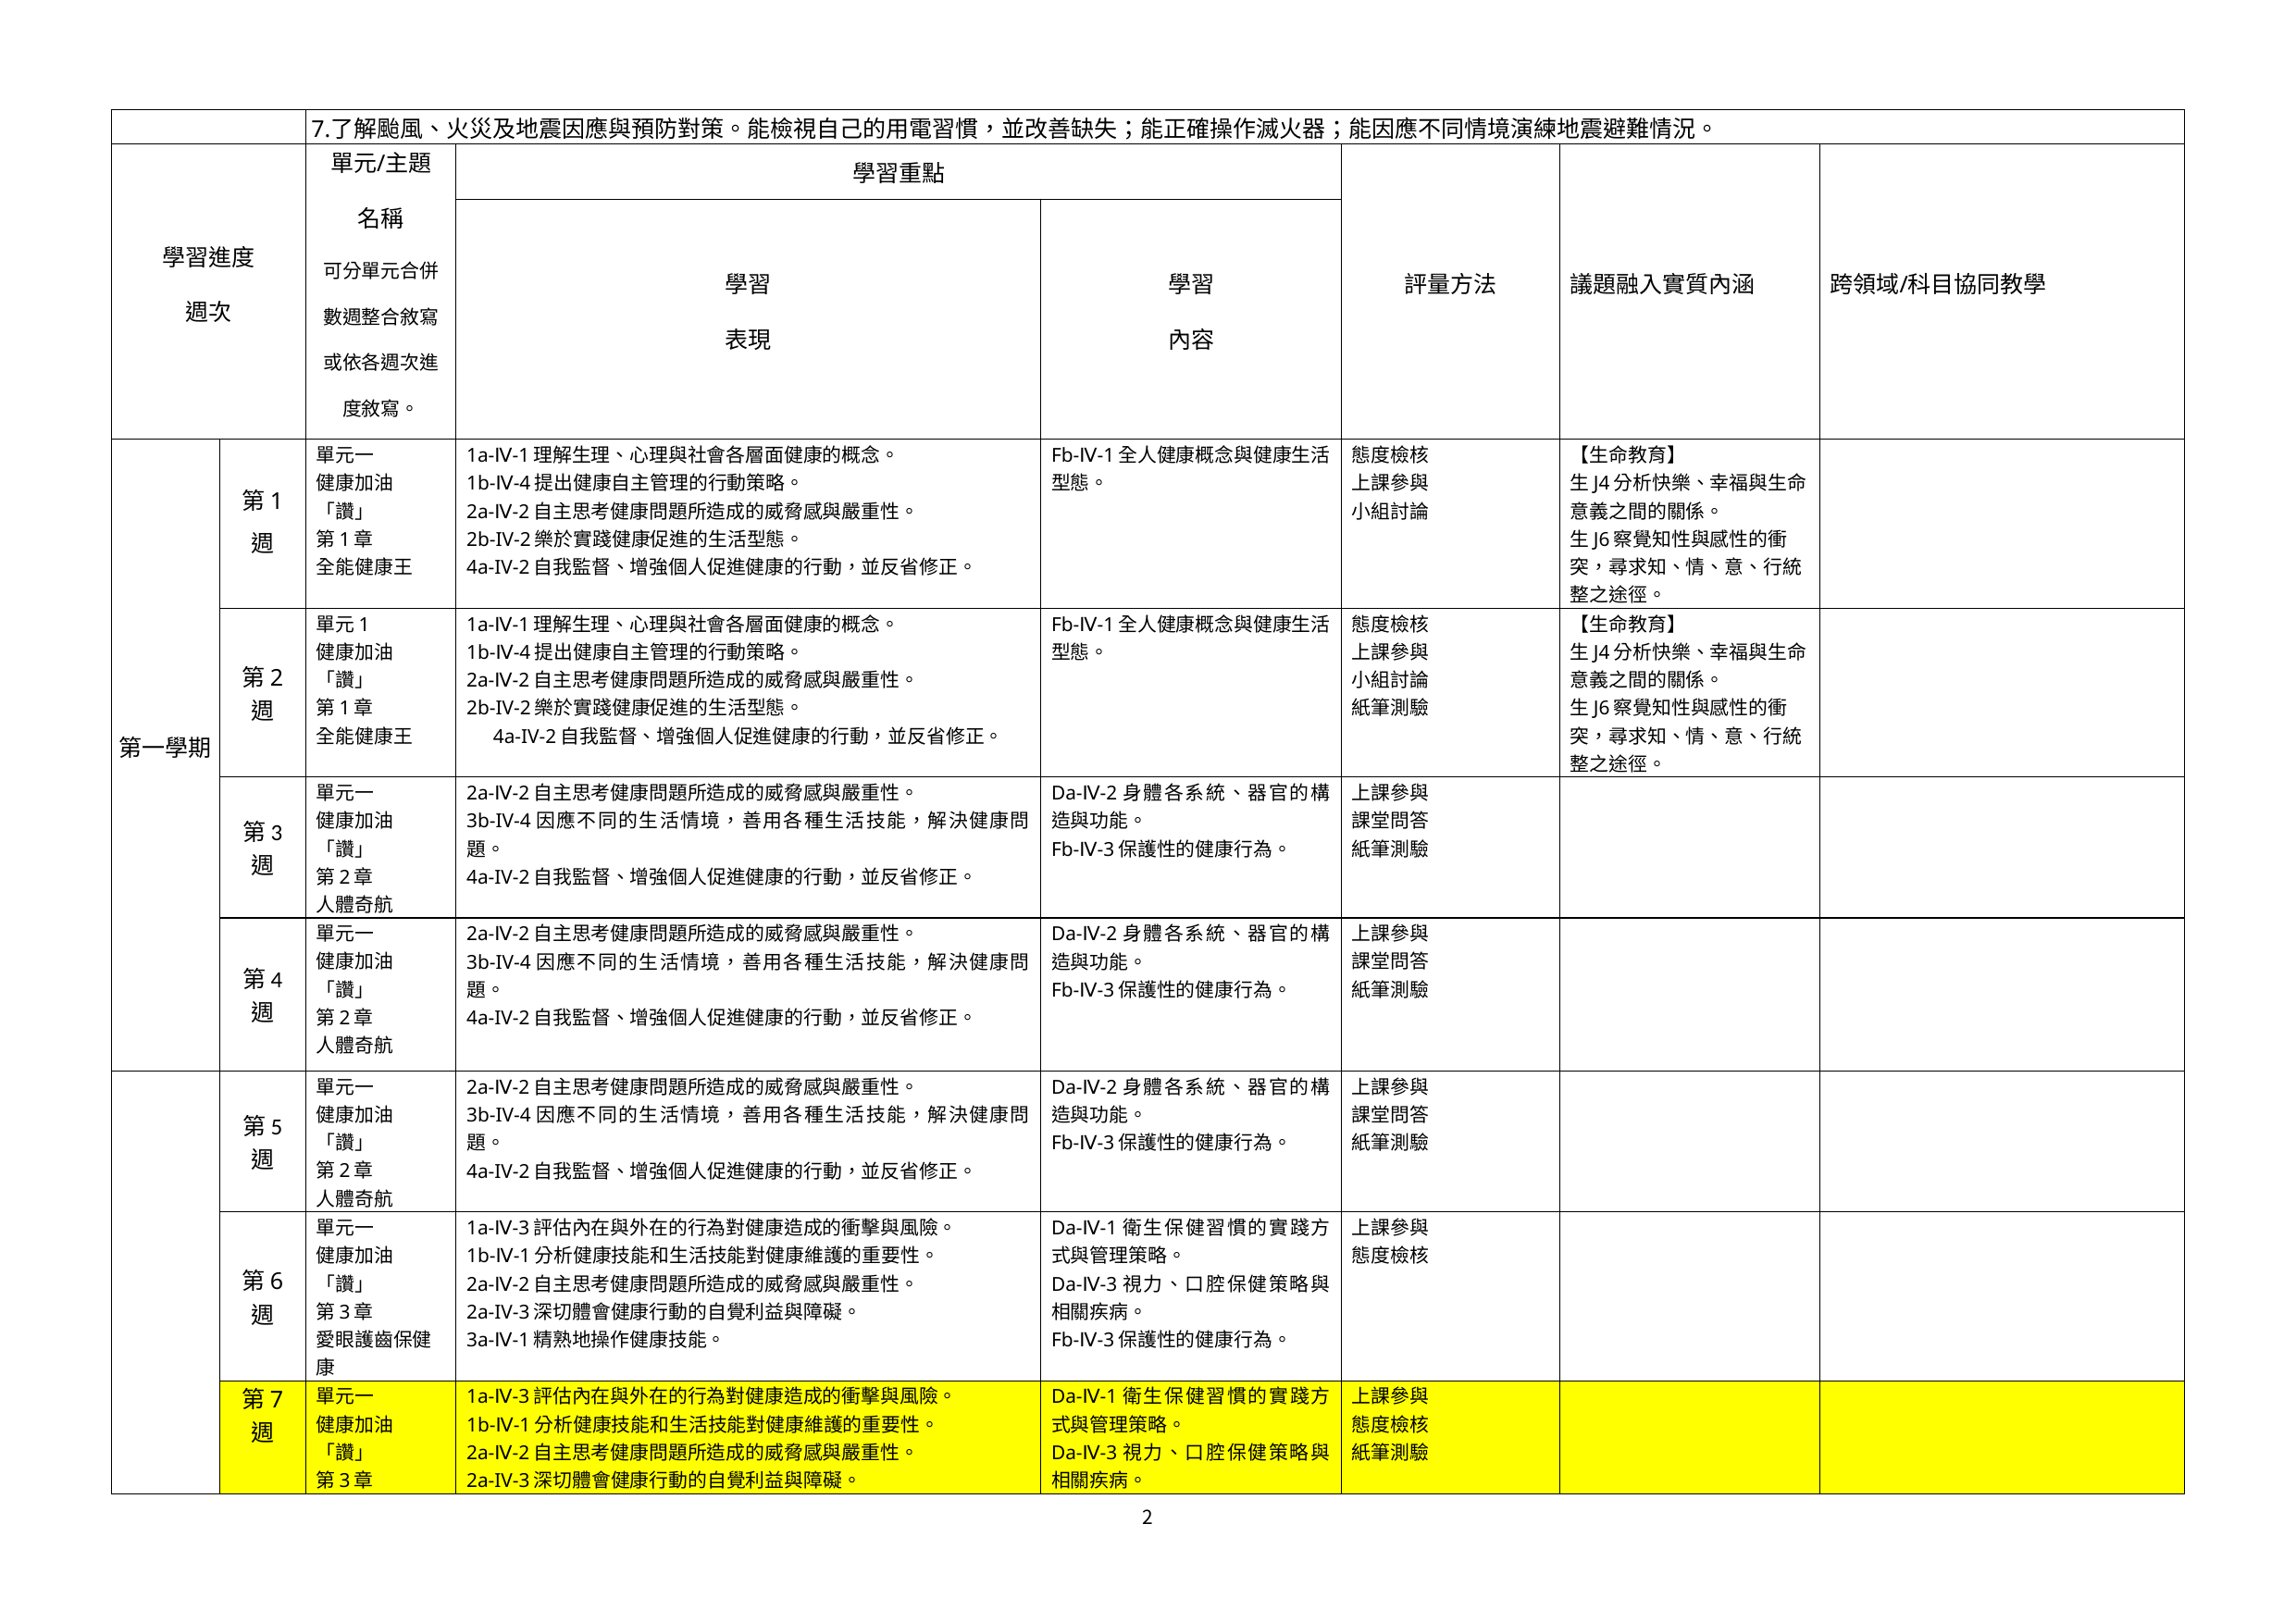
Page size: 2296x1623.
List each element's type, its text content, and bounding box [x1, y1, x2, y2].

table_cell [1820, 777, 2184, 917]
table_cell 單元一 健康加油「讚」 第3章 愛眼護齒保健康 [306, 1212, 455, 1381]
table_cell 單元一 健康加油「讚」 第2章 人體奇航 [306, 777, 455, 917]
table_cell 上課參與 態度檢核 [1342, 1212, 1559, 1381]
table_cell [112, 1072, 219, 1493]
table_cell 7.了解颱風、火災及地震因應與預防對策。能檢視自己的用電習慣，並改善缺失；能正確操作滅火器；能因應不同情境演練地震避難情況。 [306, 110, 2184, 143]
table_cell [112, 110, 305, 143]
table_cell Da-Ⅳ-1衛生保健習慣的實踐方式與管理策略。 Da-Ⅳ-3視力、口腔保健策略與相關疾病。 Fb-Ⅳ-3保護性的健康行為。 [1041, 1212, 1341, 1381]
table_cell 學習 內容 [1041, 200, 1341, 439]
table_cell 1a-Ⅳ-1理解生理、心理與社會各層面健康的概念。 1b-Ⅳ-4提出健康自主管理的行動策略。 2a-Ⅳ-2自主思考健康問題所造成的威脅感與嚴重性。 2b-IV-2樂於實踐健康促進的生活型態。 4a-IV-2自我監督、增強個人促進健康的行動，並反省修正。 [456, 609, 1040, 776]
table_cell [1820, 1381, 2184, 1493]
table_cell 1a-Ⅳ-3評估內在與外在的行為對健康造成的衝擊與風險。 1b-Ⅳ-1分析健康技能和生活技能對健康維護的重要性。 2a-Ⅳ-2自主思考健康問題所造成的威脅感與嚴重性。 2a-IV-3深切體會健康行動的自覺利益與障礙。 [456, 1381, 1040, 1493]
table_cell 跨領域/科目協同教學 [1820, 144, 2184, 439]
table_cell 學習進度 週次 [112, 144, 305, 439]
table_cell 2a-Ⅳ-2自主思考健康問題所造成的威脅感與嚴重性。 3b-IV-4因應不同的生活情境，善用各種生活技能，解決健康問題。 4a-IV-2自我監督、增強個人促進健康的行動，並反省修正。 [456, 777, 1040, 917]
table_cell 態度檢核 上課參與 小組討論 [1342, 440, 1559, 608]
table_cell 上課參與 課堂問答 紙筆測驗 [1342, 1072, 1559, 1211]
table_cell [1560, 1072, 1819, 1211]
table_cell 單元一 健康加油「讚」 第3章 [306, 1381, 455, 1493]
table_cell [1560, 919, 1819, 1071]
table_cell 2a-Ⅳ-2自主思考健康問題所造成的威脅感與嚴重性。 3b-IV-4因應不同的生活情境，善用各種生活技能，解決健康問題。 4a-IV-2自我監督、增強個人促進健康的行動，並反省修正。 [456, 919, 1040, 1071]
table_cell 【生命教育】 生J4分析快樂、幸福與生命意義之間的關係。 生J6察覺知性與感性的衝突，尋求知、情、意、行統整之途徑。 [1560, 609, 1819, 776]
table_cell [1820, 919, 2184, 1071]
table_cell 第5週 [220, 1072, 305, 1211]
table_cell 單元一 健康加油「讚」 第2章 人體奇航 [306, 919, 455, 1071]
table_cell [1820, 440, 2184, 608]
table_cell 第4週 [220, 919, 305, 1071]
table_cell 單元一 健康加油「讚」 第1章 全能健康王 [306, 440, 455, 608]
table_cell [1820, 1212, 2184, 1381]
table_cell 學習 表現 [456, 200, 1040, 439]
table_cell 第2週 [220, 609, 305, 776]
table_cell Da-Ⅳ-2身體各系統、器官的構造與功能。 Fb-Ⅳ-3保護性的健康行為。 [1041, 1072, 1341, 1211]
table_cell [1820, 1072, 2184, 1211]
table_cell Fb-Ⅳ-1全人健康概念與健康生活型態。 [1041, 609, 1341, 776]
table_cell 評量方法 [1342, 144, 1559, 439]
table_cell [1560, 1381, 1819, 1493]
table_cell 議題融入實質內涵 [1560, 144, 1819, 439]
table_cell Da-Ⅳ-2身體各系統、器官的構造與功能。 Fb-Ⅳ-3保護性的健康行為。 [1041, 919, 1341, 1071]
table_cell 第3週 [220, 777, 305, 917]
table_cell 第7週 [220, 1381, 305, 1493]
table_cell 【生命教育】 生J4分析快樂、幸福與生命意義之間的關係。 生J6察覺知性與感性的衝突，尋求知、情、意、行統整之途徑。 [1560, 440, 1819, 608]
table_cell 學習重點 [456, 144, 1341, 198]
table_cell 2a-Ⅳ-2自主思考健康問題所造成的威脅感與嚴重性。 3b-IV-4因應不同的生活情境，善用各種生活技能，解決健康問題。 4a-IV-2自我監督、增強個人促進健康的行動，並反省修正。 [456, 1072, 1040, 1211]
table_cell 第6週 [220, 1212, 305, 1381]
table_cell Fb-Ⅳ-1全人健康概念與健康生活型態。 [1041, 440, 1341, 608]
table_cell [1820, 609, 2184, 776]
table_cell 單元/主題 名稱 可分單元合併數週整合敘寫或依各週次進度敘寫。 [306, 144, 455, 439]
table_cell 單元1 健康加油「讚」 第1章 全能健康王 [306, 609, 455, 776]
table_cell 單元一 健康加油「讚」 第2章 人體奇航 [306, 1072, 455, 1211]
table_cell 1a-Ⅳ-1理解生理、心理與社會各層面健康的概念。 1b-Ⅳ-4提出健康自主管理的行動策略。 2a-Ⅳ-2自主思考健康問題所造成的威脅感與嚴重性。 2b-IV-2樂於實踐健康促進的生活型態。 4a-IV-2自我監督、增強個人促進健康的行動，並反省修正。 [456, 440, 1040, 608]
table_cell [1560, 777, 1819, 917]
table_cell 第1週 [220, 440, 305, 608]
table_cell 態度檢核 上課參與 小組討論 紙筆測驗 [1342, 609, 1559, 776]
table_cell 上課參與 課堂問答 紙筆測驗 [1342, 777, 1559, 917]
table_cell Da-Ⅳ-1衛生保健習慣的實踐方式與管理策略。 Da-Ⅳ-3視力、口腔保健策略與相關疾病。 [1041, 1381, 1341, 1493]
table_cell 第一學期 [112, 440, 219, 1071]
table_cell 上課參與 課堂問答 紙筆測驗 [1342, 919, 1559, 1071]
table_cell 1a-Ⅳ-3評估內在與外在的行為對健康造成的衝擊與風險。 1b-Ⅳ-1分析健康技能和生活技能對健康維護的重要性。 2a-Ⅳ-2自主思考健康問題所造成的威脅感與嚴重性。 2a-IV-3深切體會健康行動的自覺利益與障礙。 3a-Ⅳ-1精熟地操作健康技能。 [456, 1212, 1040, 1381]
table_cell Da-Ⅳ-2身體各系統、器官的構造與功能。 Fb-Ⅳ-3保護性的健康行為。 [1041, 777, 1341, 917]
table_cell 上課參與 態度檢核 紙筆測驗 [1342, 1381, 1559, 1493]
table_cell [1560, 1212, 1819, 1381]
